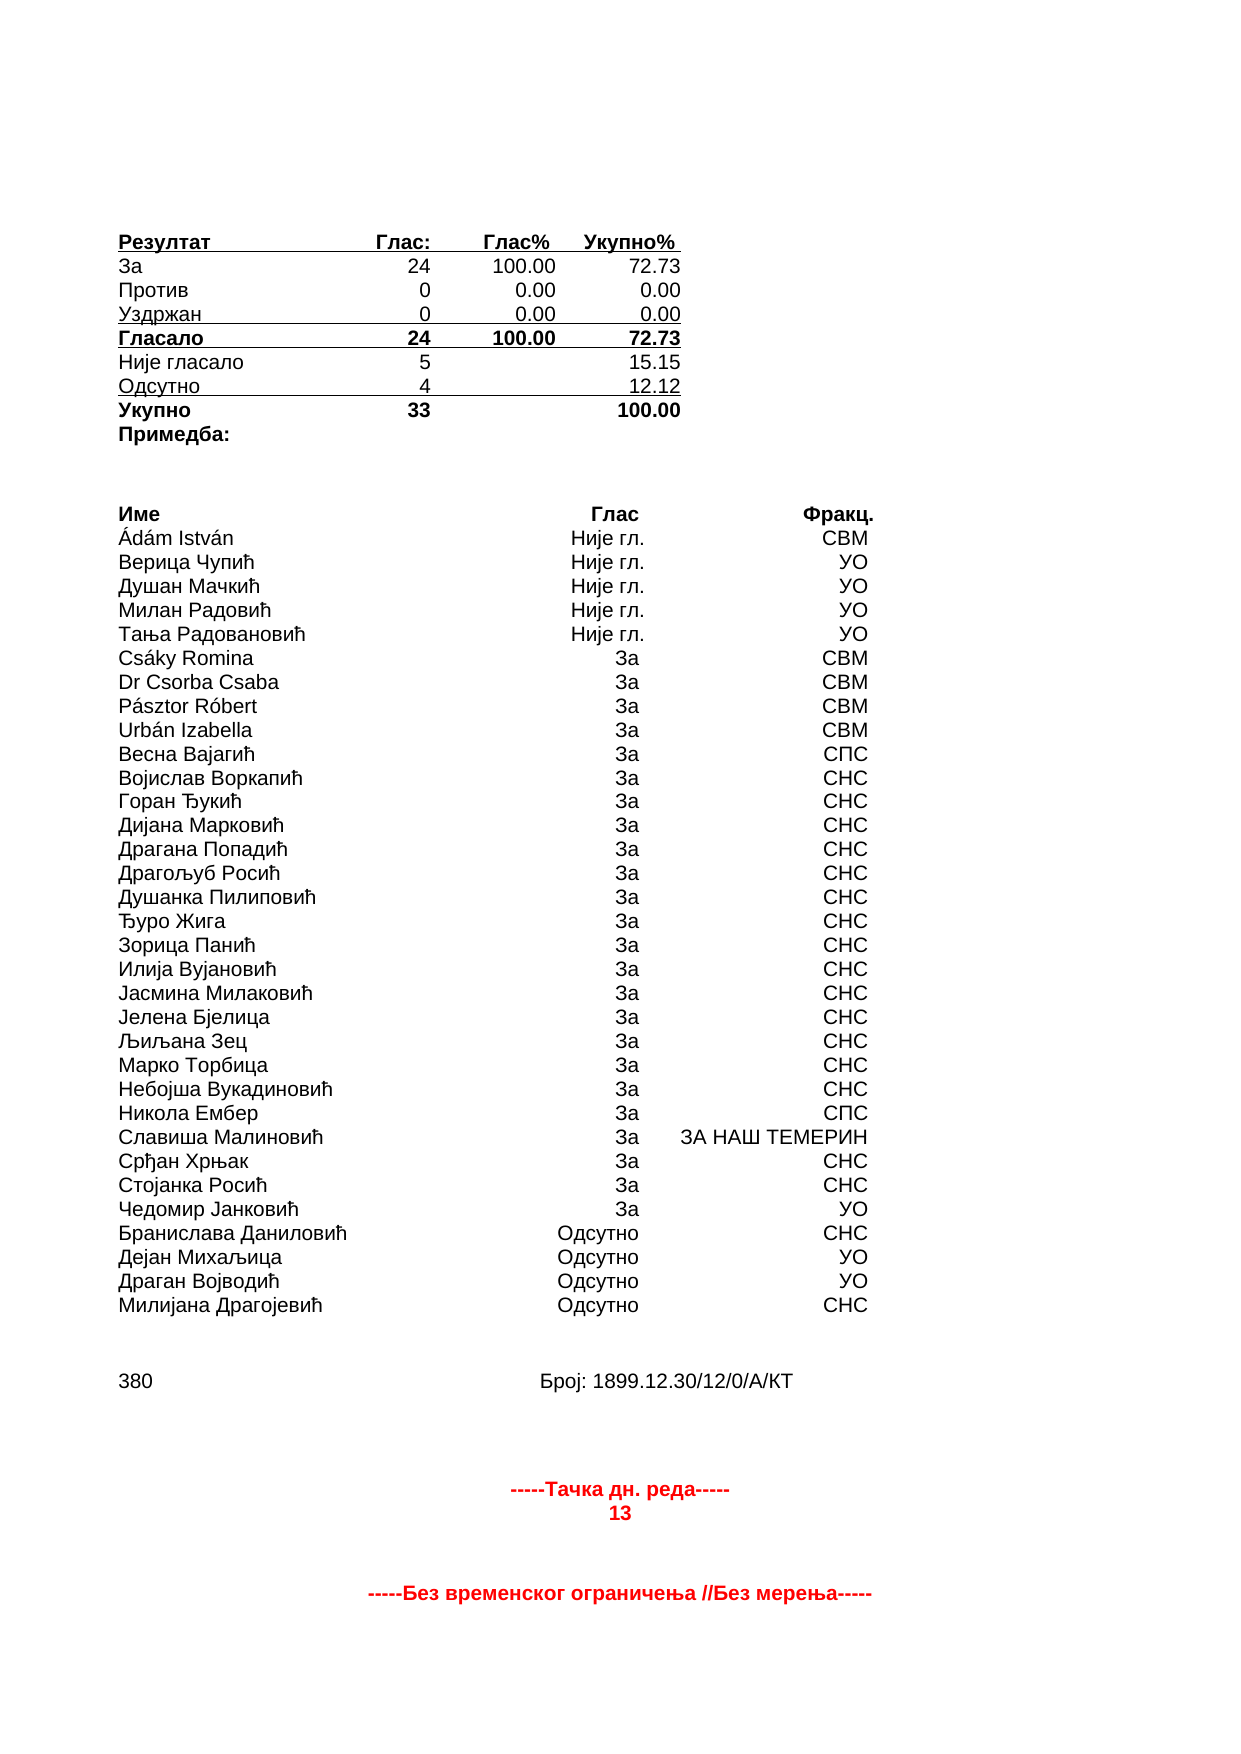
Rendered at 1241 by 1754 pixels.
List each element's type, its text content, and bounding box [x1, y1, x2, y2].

text Чедомир Јанковић За УО [118, 1197, 1122, 1221]
text Срђан Хрњак За СНС [118, 1149, 1122, 1173]
text За 24 100.00 72.73 [118, 254, 1122, 278]
text Јелена Бјелица За СНС [118, 1005, 1122, 1029]
text Славиша Малиновић За ЗА НАШ ТЕМЕРИН [118, 1125, 1122, 1149]
text Небојша Вукадиновић За СНС [118, 1077, 1122, 1101]
text Зорица Панић За СНС [118, 933, 1122, 957]
text Драган Војводић Одсутно УО [118, 1268, 1122, 1292]
text Тања Радовановић Није гл. УО [118, 622, 1122, 646]
text Никола Ембер За СПС [118, 1101, 1122, 1125]
text Име Глас Фракц. [118, 502, 1122, 526]
text Душан Мачкић Није гл. УО [118, 574, 1122, 598]
text Гласало 24 100.00 72.73 [118, 326, 1122, 350]
text Резултат Глас: Глас% Укупно% [118, 230, 1122, 254]
text Јасмина Милаковић За СНС [118, 981, 1122, 1005]
text Примедба: [118, 422, 1122, 446]
text Драгољуб Росић За СНС [118, 861, 1122, 885]
text Весна Вајагић За СПС [118, 741, 1122, 765]
text Csáky Romina За СВМ [118, 646, 1122, 669]
text Дејан Михаљица Одсутно УО [118, 1244, 1122, 1268]
text Илија Вујановић За СНС [118, 957, 1122, 981]
text Одсутно 4 12.12 [118, 374, 1122, 398]
text Pásztor Róbert За СВМ [118, 693, 1122, 717]
text Горан Ђукић За СНС [118, 789, 1122, 813]
text Бранислава Даниловић Одсутно СНС [118, 1221, 1122, 1244]
text 13 [118, 1500, 1122, 1524]
text Укупно 33 100.00 [118, 398, 1122, 422]
text Милијана Драгојевић Одсутно СНС [118, 1292, 1122, 1316]
text Ђуро Жига За СНС [118, 909, 1122, 933]
text Није гласало 5 15.15 [118, 350, 1122, 374]
text Против 0 0.00 0.00 [118, 278, 1122, 302]
text Dr Csorba Csaba За СВМ [118, 669, 1122, 693]
text Љиљана Зец За СНС [118, 1029, 1122, 1053]
text Милан Радовић Није гл. УО [118, 598, 1122, 622]
text 380 Број: 1899.12.30/12/0/A/КТ [118, 1368, 1122, 1392]
text Urbán Izabella За СВМ [118, 717, 1122, 741]
text Драгана Попадић За СНС [118, 837, 1122, 861]
text -----Тачка дн. реда----- [118, 1476, 1122, 1500]
text -----Без временског ограничења //Без мерења----- [118, 1580, 1122, 1604]
text Верица Чупић Није гл. УО [118, 550, 1122, 574]
text Марко Торбица За СНС [118, 1053, 1122, 1077]
text Војислав Воркапић За СНС [118, 765, 1122, 789]
text Ádám István Није гл. СВМ [118, 526, 1122, 550]
text Стојанка Росић За СНС [118, 1173, 1122, 1197]
text Дијана Марковић За СНС [118, 813, 1122, 837]
text Уздржан 0 0.00 0.00 [118, 302, 1122, 326]
text Душанка Пилиповић За СНС [118, 885, 1122, 909]
